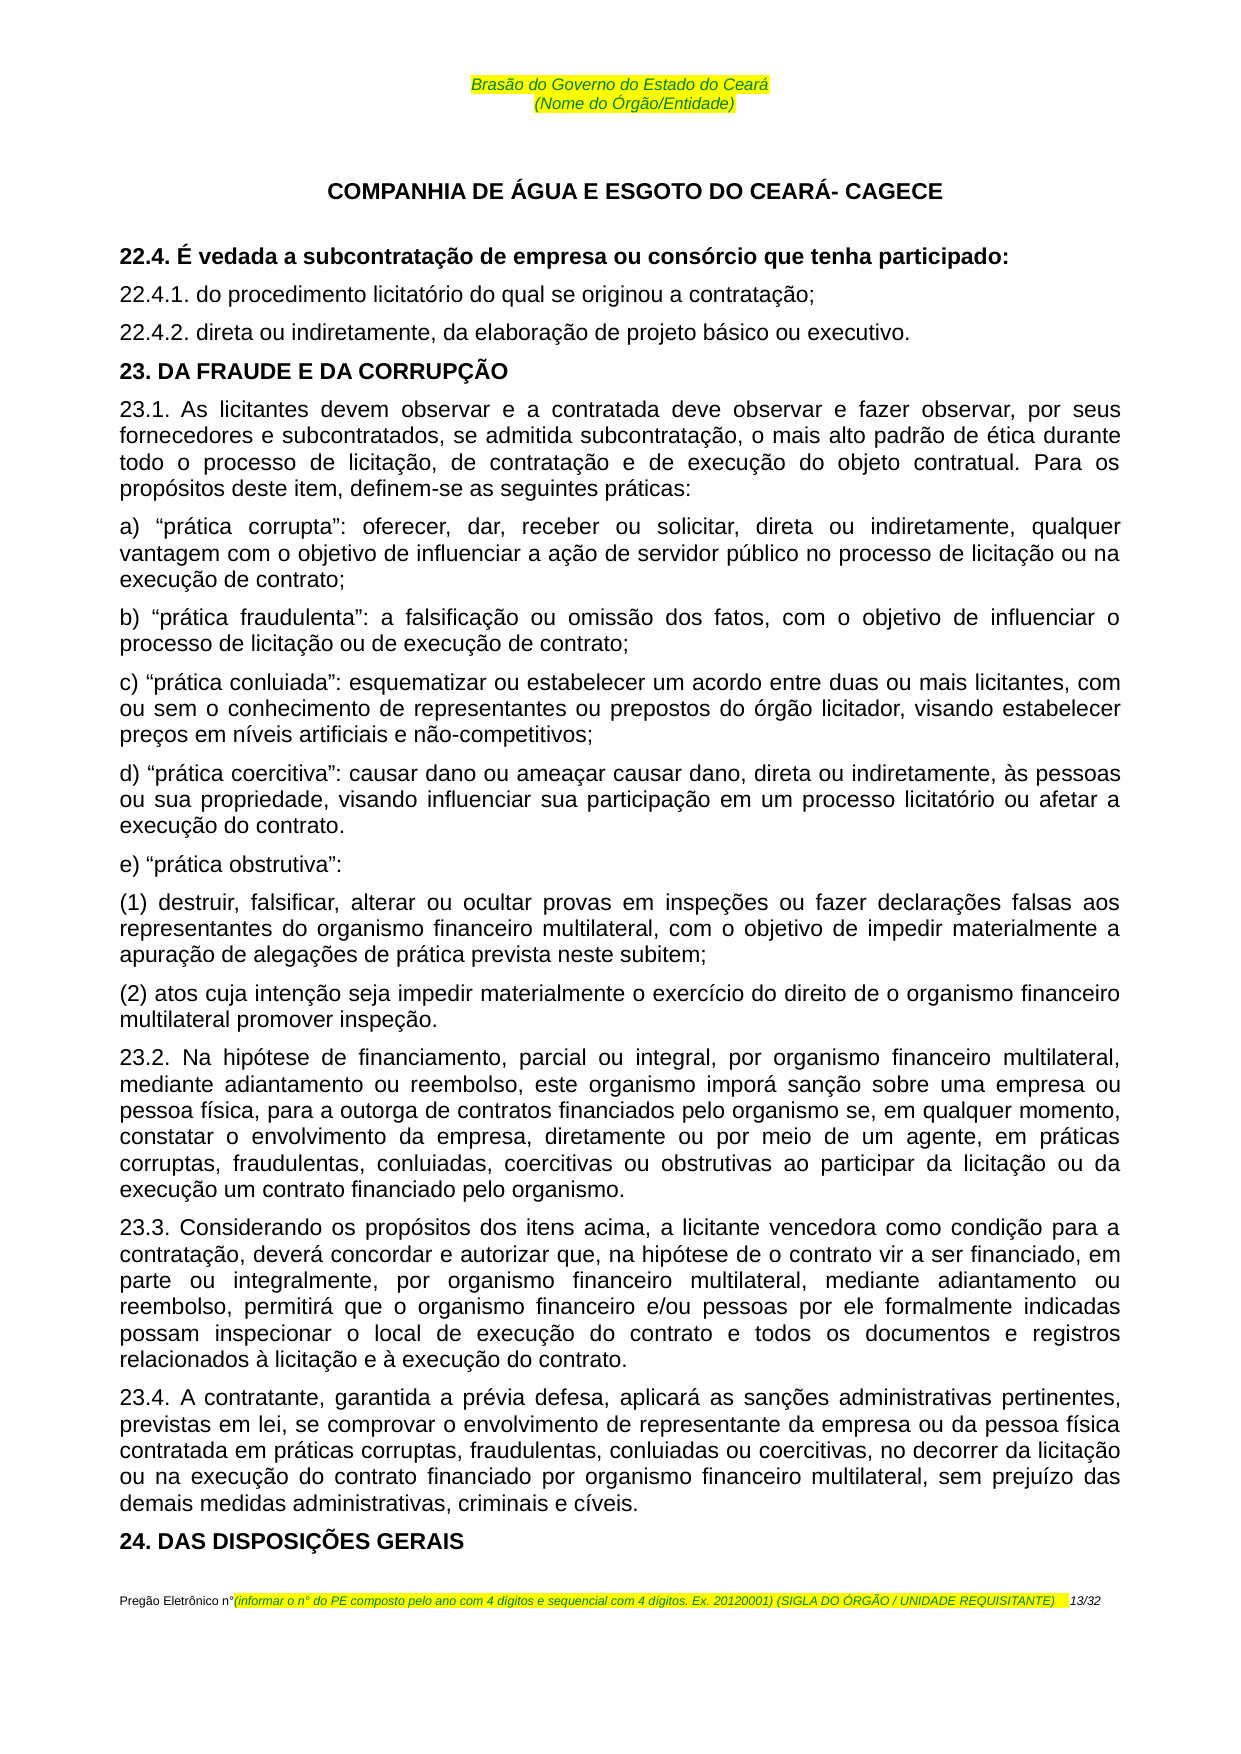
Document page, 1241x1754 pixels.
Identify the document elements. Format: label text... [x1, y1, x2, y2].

text 23. DA FRAUDE E DA CORRUPÇÃO [119, 358, 1121, 384]
text 22.4.1. do procedimento licitatório do qual se originou a contratação; [119, 281, 1123, 307]
text b) “prática fraudulenta”: a falsificação ou omissão dos fatos, com o objetivo de influenciar o processo de licitação ou de execução de contrato; [119, 604, 1121, 657]
text e) “prática obstrutiva”: [119, 851, 1121, 877]
text c) “prática conluiada”: esquematizar ou estabelecer um acordo entre duas ou mais licitantes, com ou sem o conhecimento de representantes ou prepostos do órgão licitador, visando estabelecer preços em níveis artificiais e não-competitivos; [119, 669, 1121, 748]
text 23.4. A contratante, garantida a prévia defesa, aplicará as sanções administrativas pertinentes, previstas em lei, se comprovar o envolvimento de representante da empresa ou da pessoa física contratada em práticas corruptas, fraudulentas, conluiadas ou coercitivas, no decorrer da licitação ou na execução do contrato financiado por organismo financeiro multilateral, sem prejuízo das demais medidas administrativas, criminais e cíveis. [119, 1384, 1122, 1516]
text (2) atos cuja intenção seja impedir materialmente o exercício do direito de o organismo financeiro multilateral promover inspeção. [119, 980, 1121, 1032]
text 22.4. É vedada a subcontratação de empresa ou consórcio que tenha participado: [119, 243, 1123, 269]
text (1) destruir, falsificar, alterar ou ocultar provas em inspeções ou fazer declarações falsas aos representantes do organismo financeiro multilateral, com o objetivo de impedir materialmente a apuração de alegações de prática prevista neste subitem; [119, 889, 1121, 968]
text 22.4.2. direta ou indiretamente, da elaboração de projeto básico ou executivo. [119, 319, 1123, 346]
text 23.2. Na hipótese de financiamento, parcial ou integral, por organismo financeiro multilateral, mediante adiantamento ou reembolso, este organismo imporá sanção sobre uma empresa ou pessoa física, para a outorga de contratos financiados pelo organismo se, em qualquer momento, constatar o envolvimento da empresa, diretamente ou por meio de um agente, em práticas corruptas, fraudulentas, conluiadas, coercitivas ou obstrutivas ao participar da licitação ou da execução um contrato financiado pelo organismo. [119, 1044, 1121, 1202]
text a) “prática corrupta”: oferecer, dar, receber ou solicitar, direta ou indiretamente, qualquer vantagem com o objetivo de influenciar a ação de servidor público no processo de licitação ou na execução de contrato; [119, 513, 1121, 592]
text d) “prática coercitiva”: causar dano ou ameaçar causar dano, direta ou indiretamente, às pessoas ou sua propriedade, visando influenciar sua participação em um processo licitatório ou afetar a execução do contrato. [119, 759, 1121, 839]
text 24. DAS DISPOSIÇÕES GERAIS [119, 1528, 1122, 1554]
text 23.1. As licitantes devem observar e a contratada deve observar e fazer observar, por seus fornecedores e subcontratados, se admitida subcontratação, o mais alto padrão de ética durante todo o processo de licitação, de contratação e de execução do objeto contratual. Para os propósitos deste item, definem-se as seguintes práticas: [119, 396, 1121, 501]
text 23.3. Considerando os propósitos dos itens acima, a licitante vencedora como condição para a contratação, deverá concordar e autorizar que, na hipótese de o contrato vir a ser financiado, em parte ou integralmente, por organismo financeiro multilateral, mediante adiantamento ou reembolso, permitirá que o organismo financeiro e/ou pessoas por ele formalmente indicadas possam inspecionar o local de execução do contrato e todos os documentos e registros relacionados à licitação e à execução do contrato. [119, 1214, 1121, 1372]
